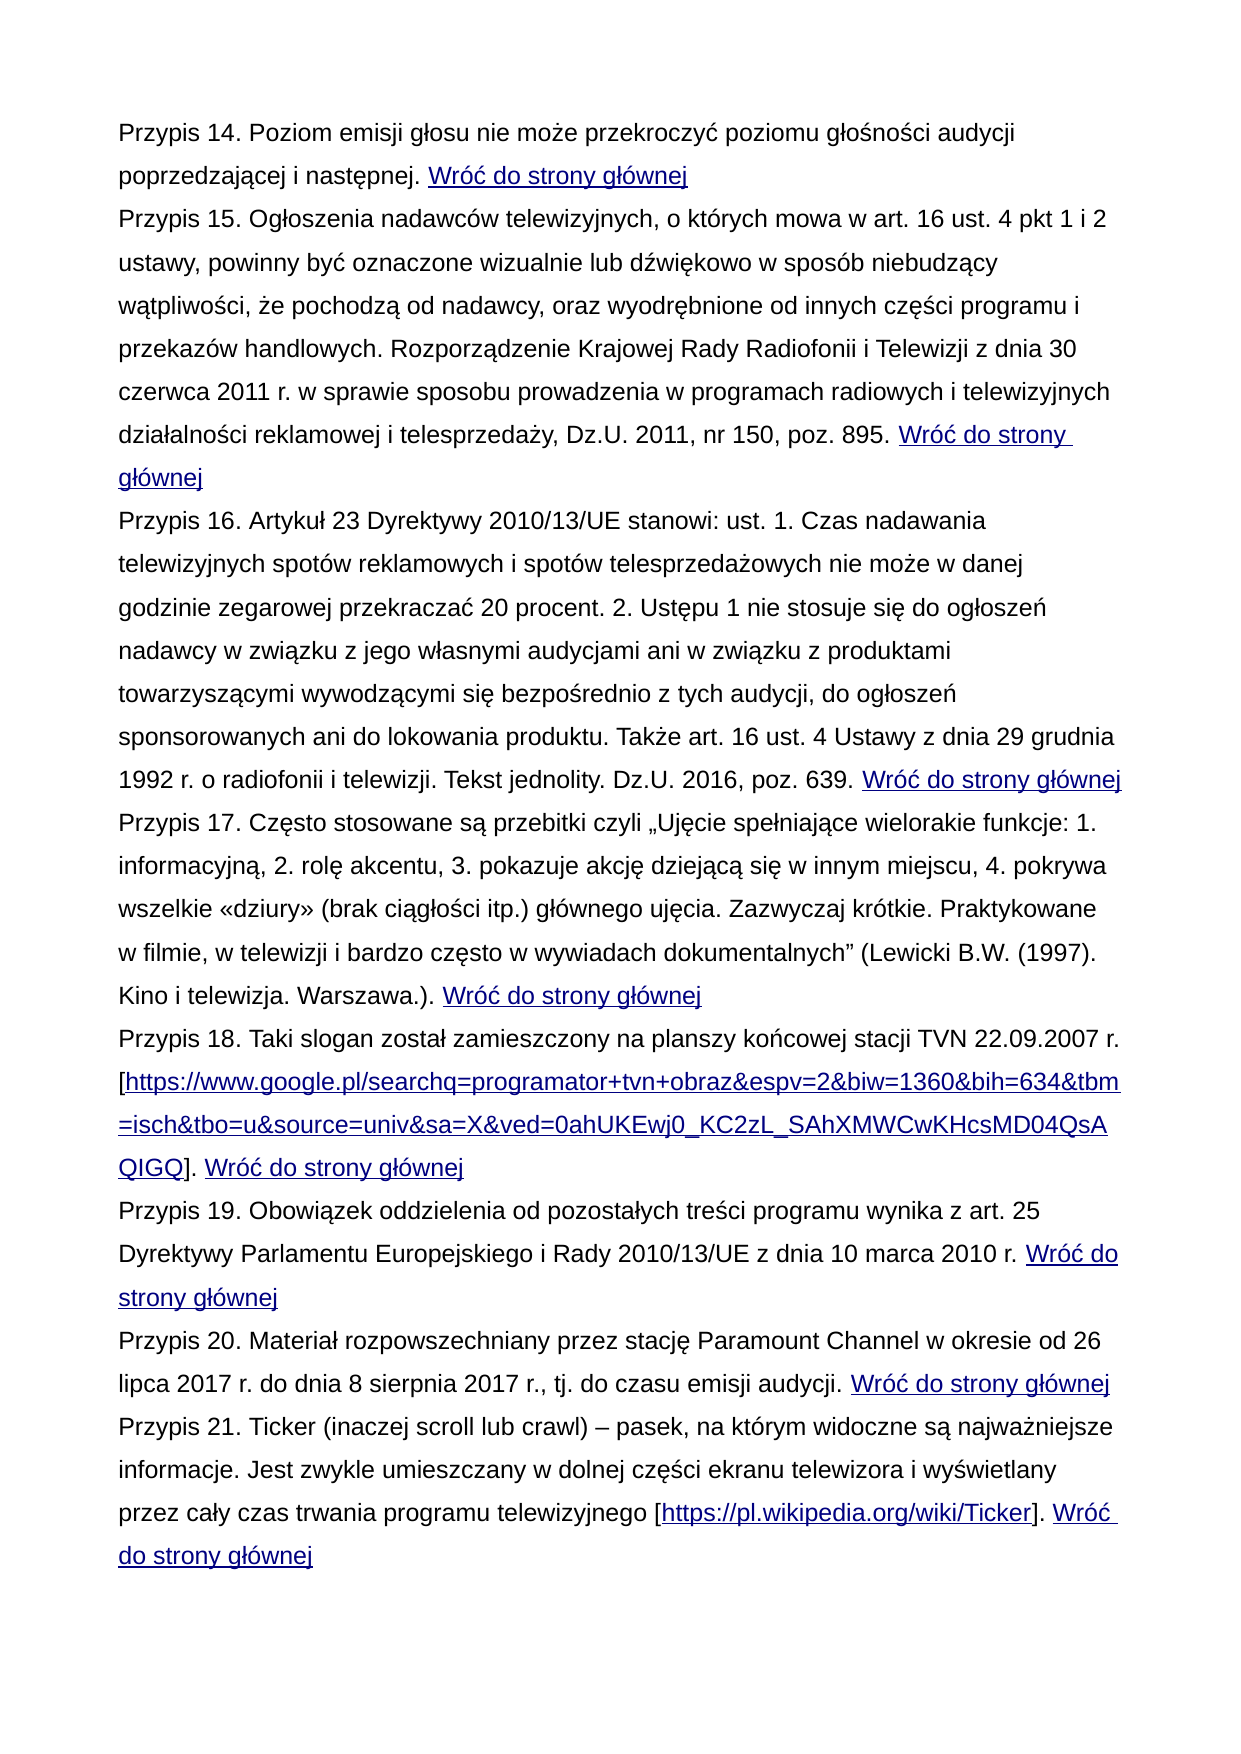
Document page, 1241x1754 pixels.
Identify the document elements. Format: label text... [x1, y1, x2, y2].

text Przypis 14. Poziom emisji głosu nie może przekroczyć poziomu głośności audycji poprzedzającej i następnej. Wróć do strony głównej [118, 118, 1122, 190]
text Przypis 16. Artykuł 23 Dyrektywy 2010/13/UE stanowi: ust. 1. Czas nadawania telewizyjnych spotów reklamowych i spotów telesprzedażowych nie może w danej godzinie zegarowej przekraczać 20 procent. 2. Ustępu 1 nie stosuje się do ogłoszeń nadawcy w związku z jego własnymi audycjami ani w związku z produktami towarzyszącymi wywodzącymi się bezpośrednio z tych audycji, do ogłoszeń sponsorowanych ani do lokowania produktu. Także art. 16 ust. 4 Ustawy z dnia 29 grudnia 1992 r. o radiofonii i telewizji. Tekst jednolity. Dz.U. 2016, poz. 639. Wróć do strony głównej [118, 506, 1122, 794]
text Przypis 18. Taki slogan został zamieszczony na planszy końcowej stacji TVN 22.09.2007 r. [https://www.google.pl/searchq=programator+tvn+obraz&espv=2&biw=1360&bih=634&tbm=isch&tbo=u&source=univ&sa=X&ved=0ahUKEwj0_KC2zL_SAhXMWCwKHcsMD04QsAQIGQ]. Wróć do strony głównej [118, 1024, 1122, 1182]
text Przypis 15. Ogłoszenia nadawców telewizyjnych, o których mowa w art. 16 ust. 4 pkt 1 i 2 ustawy, powinny być oznaczone wizualnie lub dźwiękowo w sposób niebudzący wątpliwości, że pochodzą od nadawcy, oraz wyodrębnione od innych części programu i przekazów handlowych. Rozporządzenie Krajowej Rady Radiofonii i Telewizji z dnia 30 czerwca 2011 r. w sprawie sposobu prowadzenia w programach radiowych i telewizyjnych działalności reklamowej i telesprzedaży, Dz.U. 2011, nr 150, poz. 895. Wróć do strony głównej [118, 204, 1122, 492]
text Przypis 21. Ticker (inaczej scroll lub crawl) – pasek, na którym widoczne są najważniejsze informacje. Jest zwykle umieszczany w dolnej części ekranu telewizora i wyświetlany przez cały czas trwania programu telewizyjnego [https://pl.wikipedia.org/wiki/Ticker]. Wróć do strony głównej [118, 1412, 1122, 1570]
text Przypis 17. Często stosowane są przebitki czyli „Ujęcie spełniające wielorakie funkcje: 1. informacyjną, 2. rolę akcentu, 3. pokazuje akcję dziejącą się w innym miejscu, 4. pokrywa wszelkie «dziury» (brak ciągłości itp.) głównego ujęcia. Zazwyczaj krótkie. Praktykowane w filmie, w telewizji i bardzo często w wywiadach dokumentalnych” (Lewicki B.W. (1997). Kino i telewizja. Warszawa.). Wróć do strony głównej [118, 808, 1122, 1009]
text Przypis 19. Obowiązek oddzielenia od pozostałych treści programu wynika z art. 25 Dyrektywy Parlamentu Europejskiego i Rady 2010/13/UE z dnia 10 marca 2010 r. Wróć do strony głównej [118, 1196, 1122, 1311]
text Przypis 20. Materiał rozpowszechniany przez stację Paramount Channel w okresie od 26 lipca 2017 r. do dnia 8 sierpnia 2017 r., tj. do czasu emisji audycji. Wróć do strony głównej [118, 1326, 1122, 1397]
